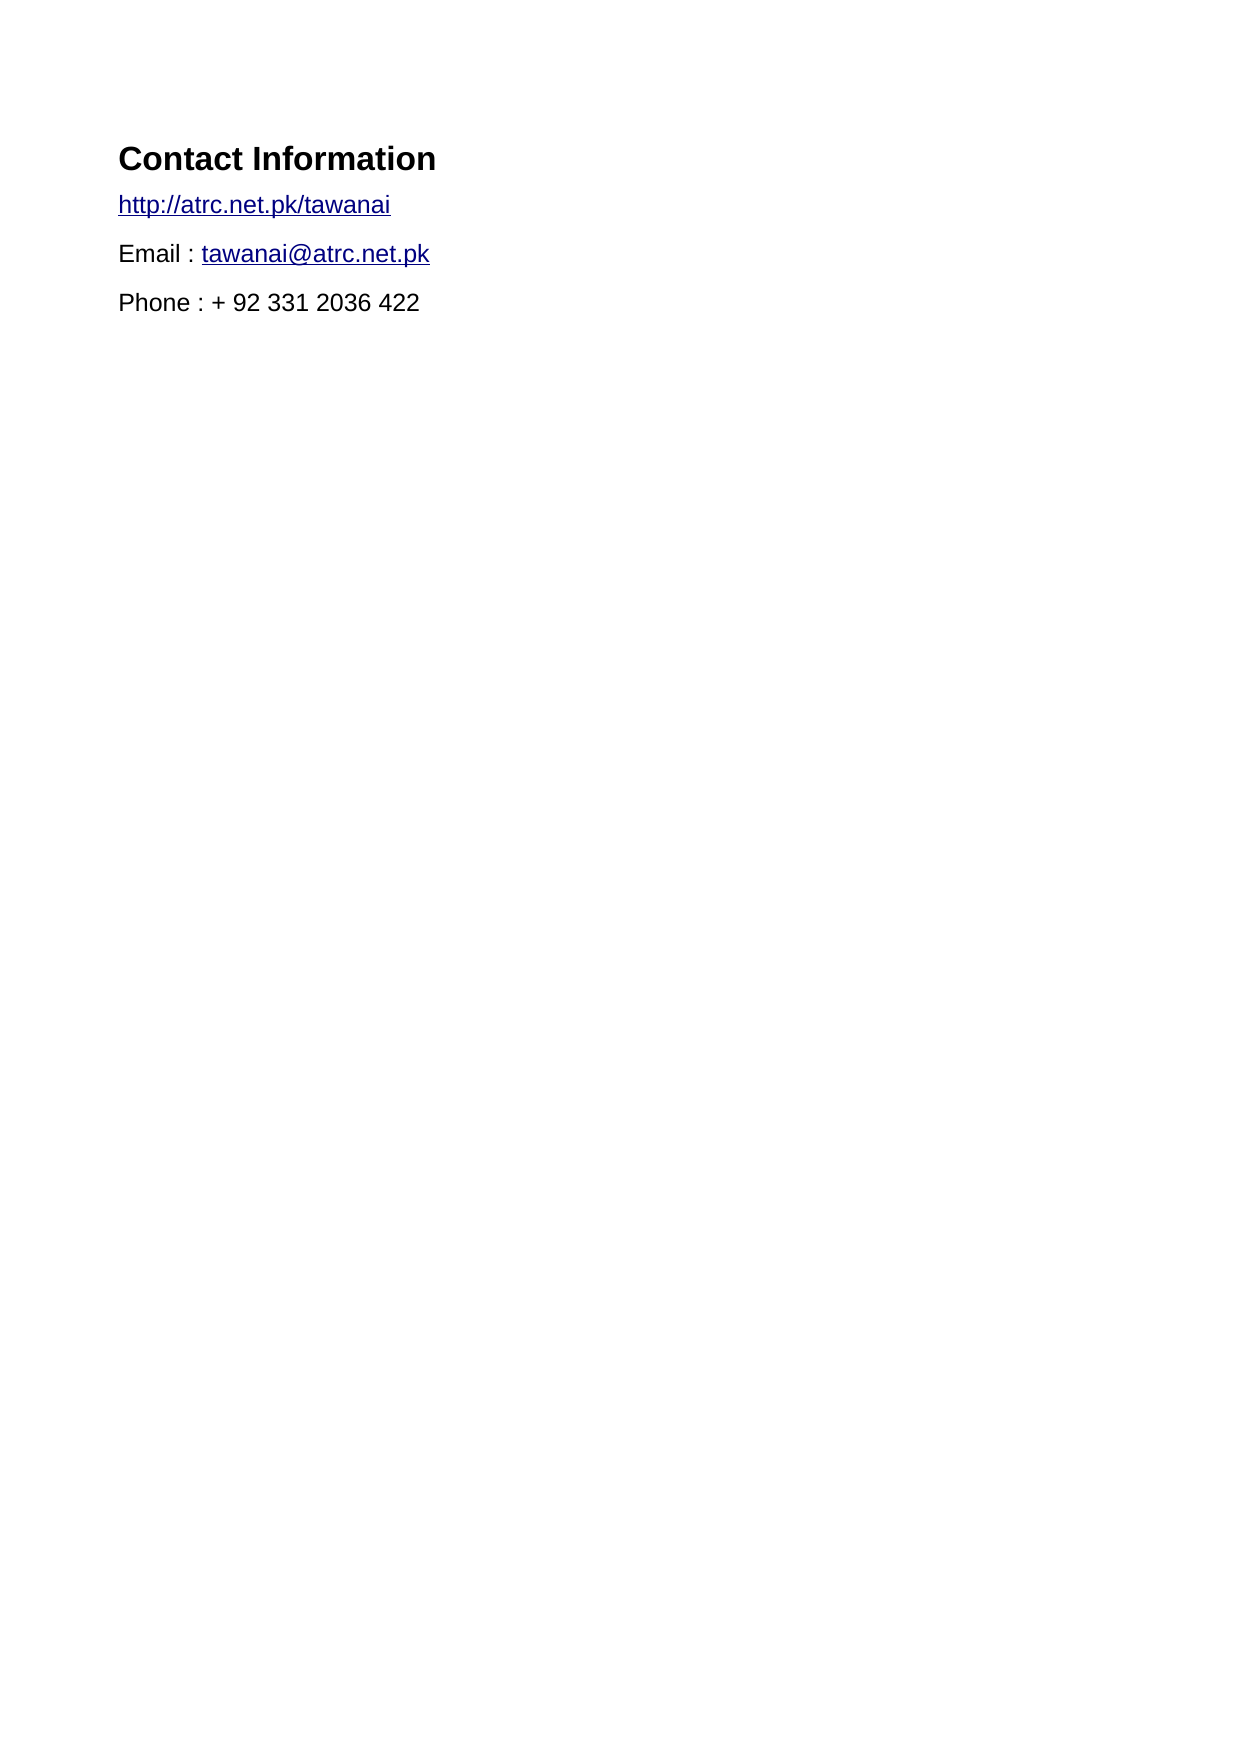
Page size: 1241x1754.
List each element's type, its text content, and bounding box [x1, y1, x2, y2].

text Phone : + 92 331 2036 422 [118, 288, 1122, 317]
text Email : tawanai@atrc.net.pk [118, 239, 1122, 268]
text http://atrc.net.pk/tawanai [118, 190, 1122, 219]
subtitle Contact Information [118, 139, 1122, 178]
